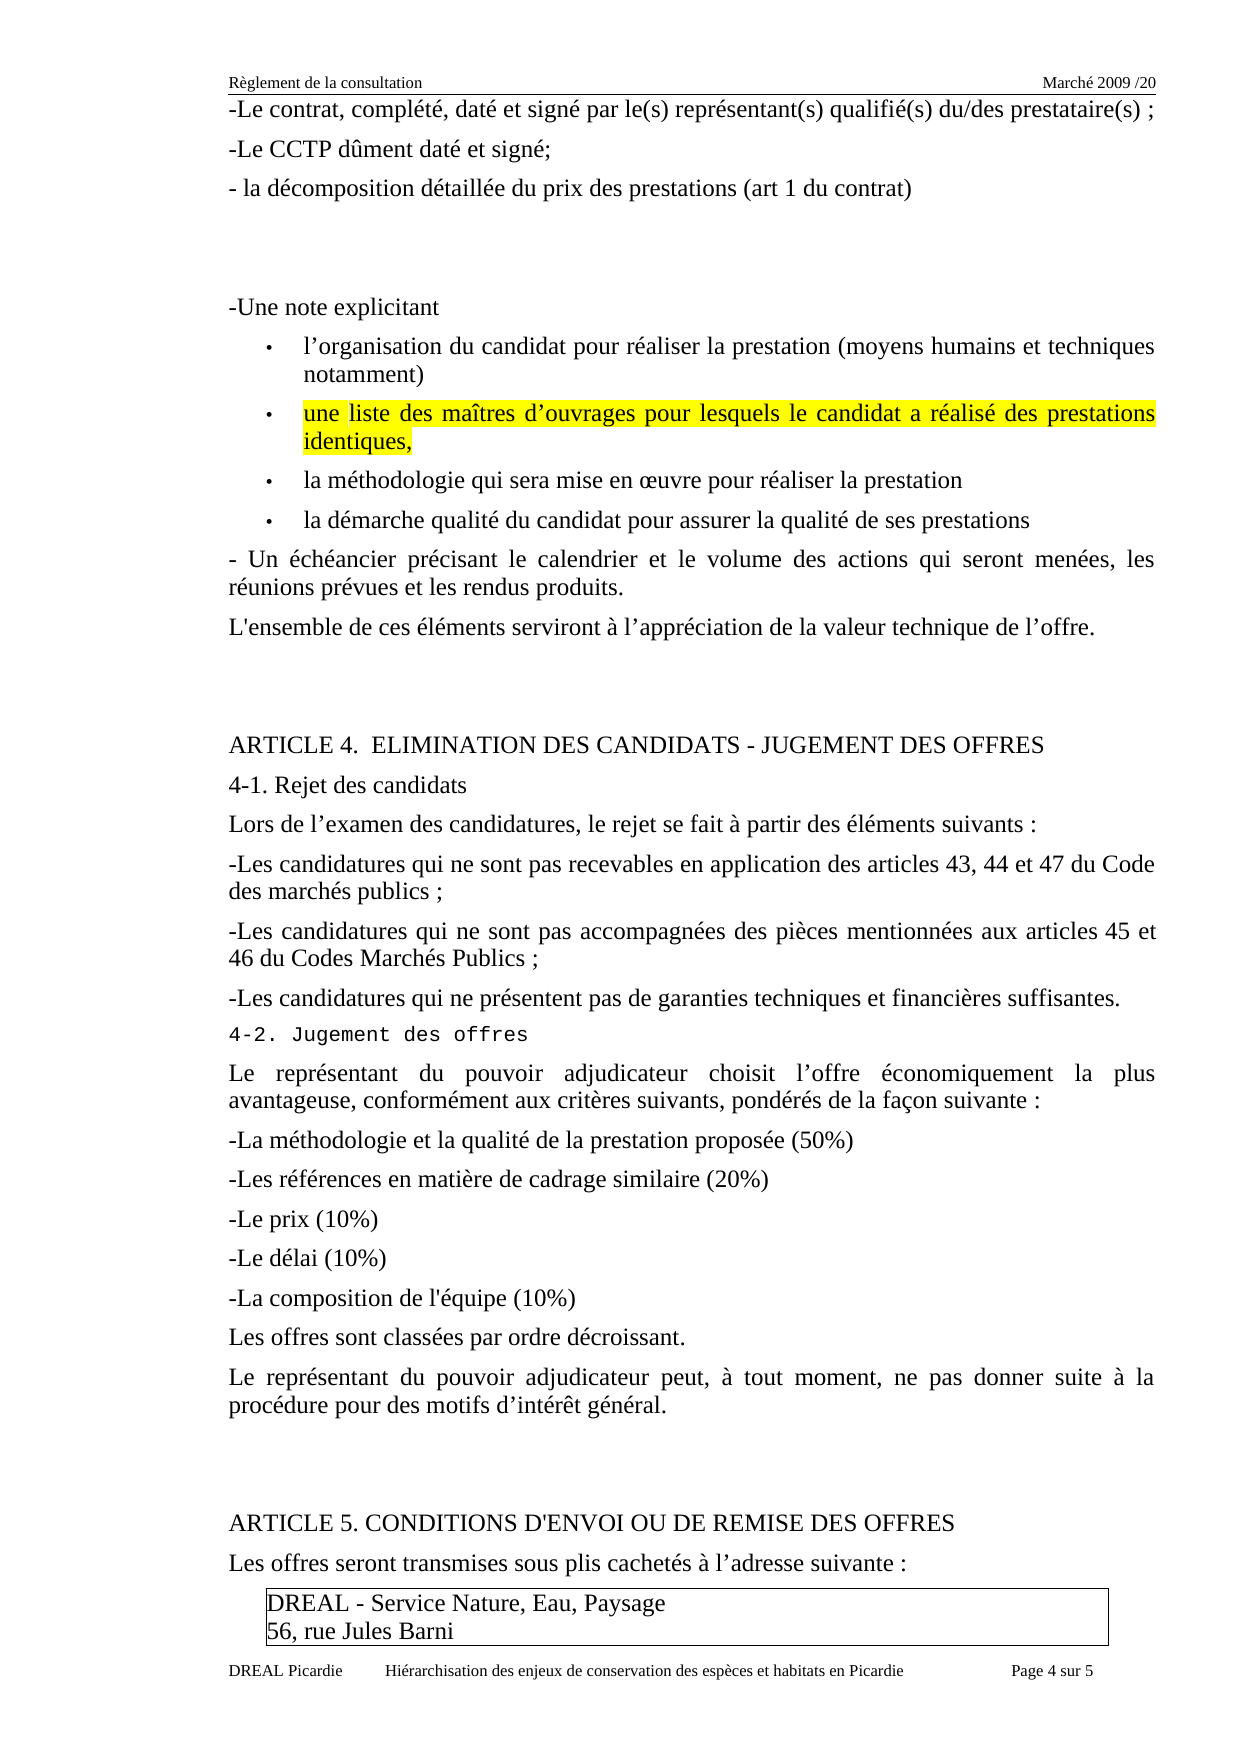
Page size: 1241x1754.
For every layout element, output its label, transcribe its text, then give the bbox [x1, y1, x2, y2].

text -Les candidatures qui ne présentent pas de garanties techniques et financières suffisantes. [228, 984, 1156, 1012]
text - la décomposition détaillée du prix des prestations (art 1 du contrat) [228, 174, 1156, 202]
text -Le prix (10%) [228, 1205, 1156, 1233]
text -Le délai (10%) [228, 1244, 1156, 1272]
text -La composition de l'équipe (10%) [228, 1284, 1156, 1312]
text -Les candidatures qui ne sont pas accompagnées des pièces mentionnées aux articles 45 et 46 du Codes Marchés Publics ; [228, 917, 1156, 972]
text Les offres sont classées par ordre décroissant. [228, 1323, 1156, 1351]
text - Un échéancier précisant le calendrier et le volume des actions qui seront menées, les réunions prévues et les rendus produits. [228, 546, 1156, 601]
text ARTICLE 4. ELIMINATION DES CANDIDATS - JUGEMENT DES OFFRES [228, 731, 1156, 759]
text -Les références en matière de cadrage similaire (20%) [228, 1166, 1156, 1193]
table_header DREAL - Service Nature, Eau, Paysage 56, rue Jules Barni [267, 1589, 1108, 1644]
text -Le CCTP dûment daté et signé; [228, 135, 1156, 163]
list la démarche qualité du candidat pour assurer la qualité de ses prestations [266, 506, 1156, 534]
text -Une note explicitant [228, 293, 1156, 321]
list l’organisation du candidat pour réaliser la prestation (moyens humains et techniques notamment) [266, 332, 1156, 388]
